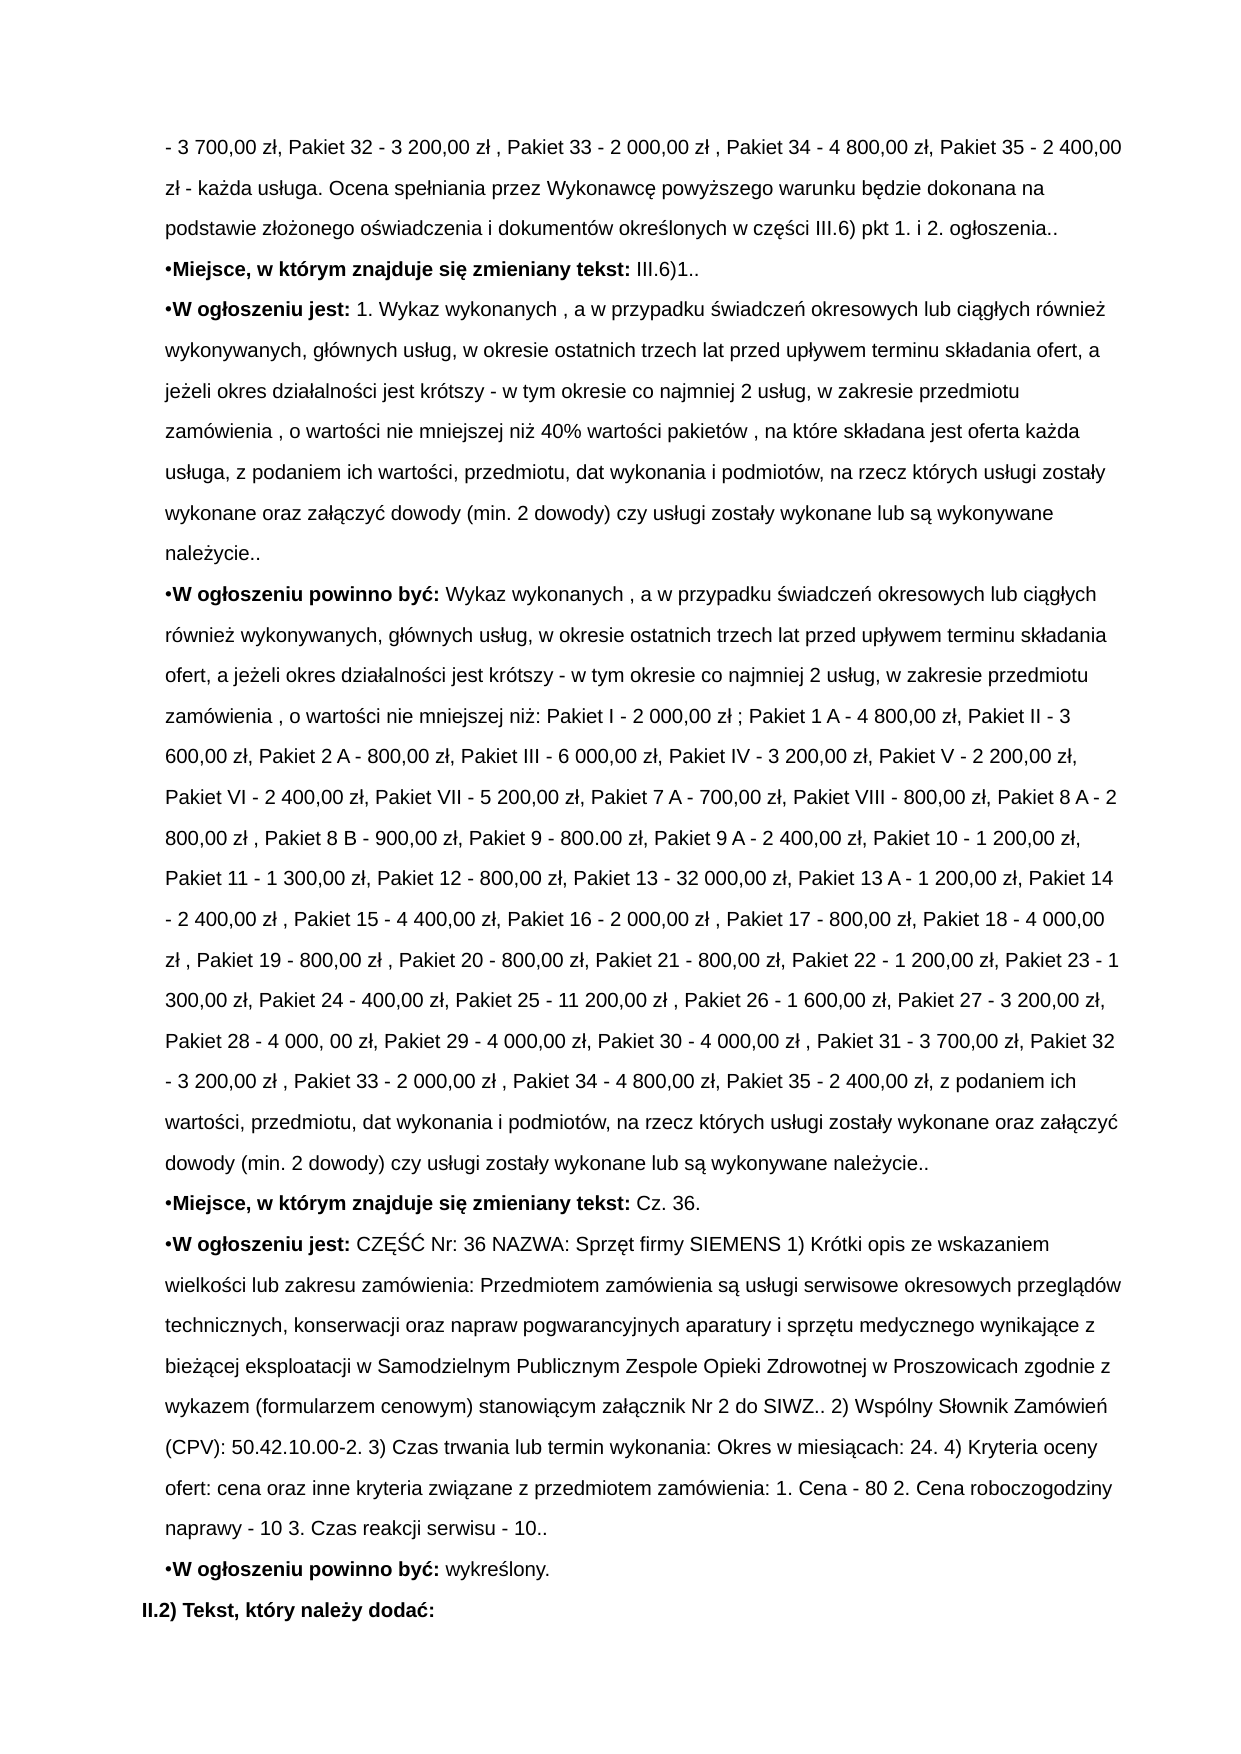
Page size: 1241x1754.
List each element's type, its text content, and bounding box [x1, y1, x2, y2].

list W ogłoszeniu powinno być: Wykaz wykonanych , a w przypadku świadczeń okresowych lub ciągłych również wykonywanych, głównych usług, w okresie ostatnich trzech lat przed upływem terminu składania ofert, a jeżeli okres działalności jest krótszy - w tym okresie co najmniej 2 usług, w zakresie przedmiotu zamówienia , o wartości nie mniejszej niż: Pakiet I - 2 000,00 zł ; Pakiet 1 A - 4 800,00 zł, Pakiet II - 3 600,00 zł, Pakiet 2 A - 800,00 zł, Pakiet III - 6 000,00 zł, Pakiet IV - 3 200,00 zł, Pakiet V - 2 200,00 zł, Pakiet VI - 2 400,00 zł, Pakiet VII - 5 200,00 zł, Pakiet 7 A - 700,00 zł, Pakiet VIII - 800,00 zł, Pakiet 8 A - 2 800,00 zł , Pakiet 8 B - 900,00 zł, Pakiet 9 - 800.00 zł, Pakiet 9 A - 2 400,00 zł, Pakiet 10 - 1 200,00 zł, Pakiet 11 - 1 300,00 zł, Pakiet 12 - 800,00 zł, Pakiet 13 - 32 000,00 zł, Pakiet 13 A - 1 200,00 zł, Pakiet 14 - 2 400,00 zł , Pakiet 15 - 4 400,00 zł, Pakiet 16 - 2 000,00 zł , Pakiet 17 - 800,00 zł, Pakiet 18 - 4 000,00 zł , Pakiet 19 - 800,00 zł , Pakiet 20 - 800,00 zł, Pakiet 21 - 800,00 zł, Pakiet 22 - 1 200,00 zł, Pakiet 23 - 1 300,00 zł, Pakiet 24 - 400,00 zł, Pakiet 25 - 11 200,00 zł , Pakiet 26 - 1 600,00 zł, Pakiet 27 - 3 200,00 zł, Pakiet 28 - 4 000, 00 zł, Pakiet 29 - 4 000,00 zł, Pakiet 30 - 4 000,00 zł , Pakiet 31 - 3 700,00 zł, Pakiet 32 - 3 200,00 zł , Pakiet 33 - 2 000,00 zł , Pakiet 34 - 4 800,00 zł, Pakiet 35 - 2 400,00 zł, z podaniem ich wartości, przedmiotu, dat wykonania i podmiotów, na rzecz których usługi zostały wykonane oraz załączyć dowody (min. 2 dowody) czy usługi zostały wykonane lub są wykonywane należycie.. [118, 565, 1122, 1174]
text II.2) Tekst, który należy dodać: [142, 1581, 1122, 1621]
list W ogłoszeniu jest: 1. Wykaz wykonanych , a w przypadku świadczeń okresowych lub ciągłych również wykonywanych, głównych usług, w okresie ostatnich trzech lat przed upływem terminu składania ofert, a jeżeli okres działalności jest krótszy - w tym okresie co najmniej 2 usług, w zakresie przedmiotu zamówienia , o wartości nie mniejszej niż 40% wartości pakietów , na które składana jest oferta każda usługa, z podaniem ich wartości, przedmiotu, dat wykonania i podmiotów, na rzecz których usługi zostały wykonane oraz załączyć dowody (min. 2 dowody) czy usługi zostały wykonane lub są wykonywane należycie.. [118, 281, 1122, 565]
list Miejsce, w którym znajduje się zmieniany tekst: III.6)1.. [118, 240, 1122, 281]
list - 3 700,00 zł, Pakiet 32 - 3 200,00 zł , Pakiet 33 - 2 000,00 zł , Pakiet 34 - 4 800,00 zł, Pakiet 35 - 2 400,00 zł - każda usługa. Ocena spełniania przez Wykonawcę powyższego warunku będzie dokonana na podstawie złożonego oświadczenia i dokumentów określonych w części III.6) pkt 1. i 2. ogłoszenia.. [118, 118, 1122, 240]
list W ogłoszeniu powinno być: wykreślony. [118, 1540, 1122, 1581]
list Miejsce, w którym znajduje się zmieniany tekst: Cz. 36. [118, 1174, 1122, 1215]
list W ogłoszeniu jest: CZĘŚĆ Nr: 36 NAZWA: Sprzęt firmy SIEMENS 1) Krótki opis ze wskazaniem wielkości lub zakresu zamówienia: Przedmiotem zamówienia są usługi serwisowe okresowych przeglądów technicznych, konserwacji oraz napraw pogwarancyjnych aparatury i sprzętu medycznego wynikające z bieżącej eksploatacji w Samodzielnym Publicznym Zespole Opieki Zdrowotnej w Proszowicach zgodnie z wykazem (formularzem cenowym) stanowiącym załącznik Nr 2 do SIWZ.. 2) Wspólny Słownik Zamówień (CPV): 50.42.10.00-2. 3) Czas trwania lub termin wykonania: Okres w miesiącach: 24. 4) Kryteria oceny ofert: cena oraz inne kryteria związane z przedmiotem zamówienia: 1. Cena - 80 2. Cena roboczogodziny naprawy - 10 3. Czas reakcji serwisu - 10.. [118, 1215, 1122, 1540]
